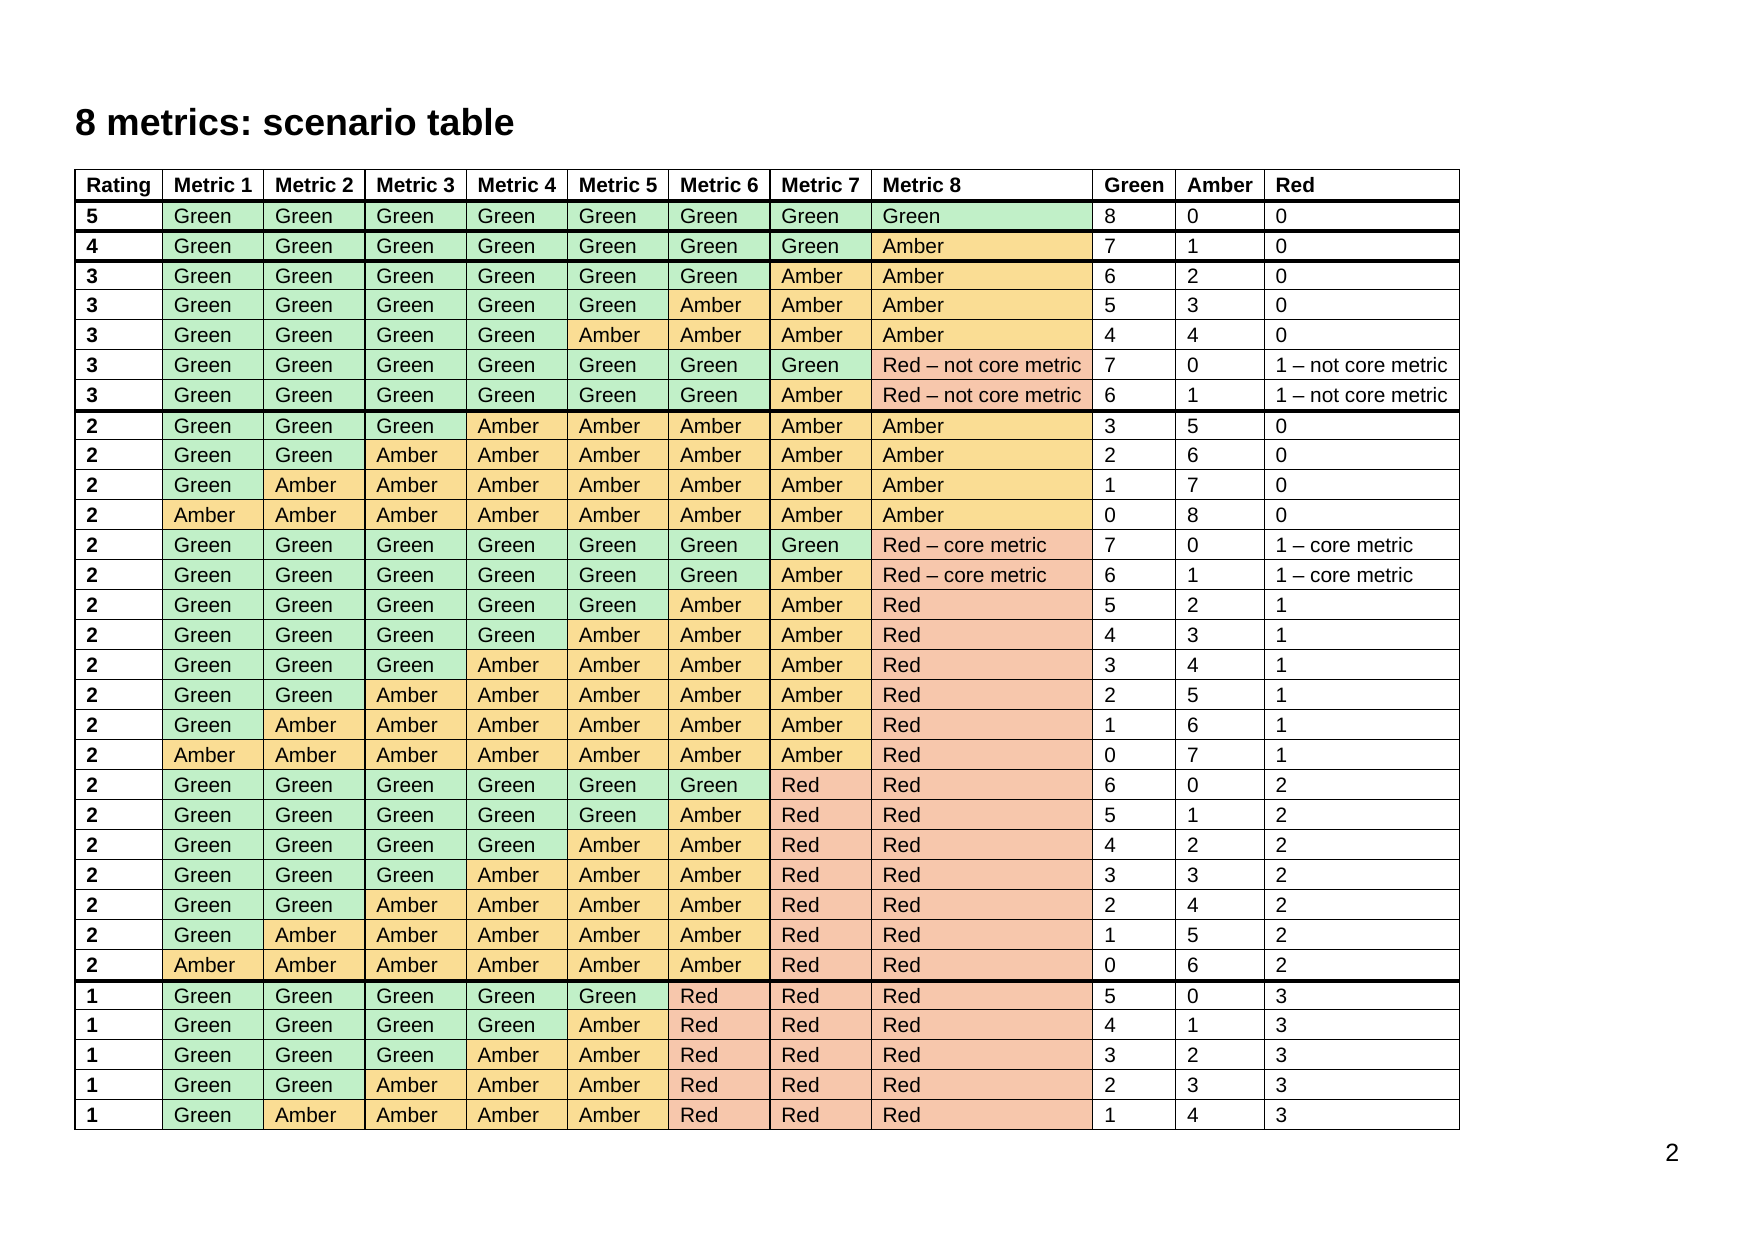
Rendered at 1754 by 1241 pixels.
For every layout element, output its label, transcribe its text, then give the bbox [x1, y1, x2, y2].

table_cell Green [264, 680, 364, 709]
table_cell Red [771, 920, 871, 949]
table_cell Amber [568, 440, 668, 469]
table_cell Green [163, 710, 263, 739]
table_cell 2 [1265, 890, 1459, 919]
table_cell Amber [669, 320, 769, 349]
table_cell 2 [1176, 830, 1264, 859]
table_cell Amber [568, 1070, 668, 1099]
table_cell 1 [76, 1040, 162, 1069]
table_cell Green [872, 203, 1092, 229]
table_cell Red [872, 890, 1092, 919]
table_cell 3 [1093, 1040, 1175, 1069]
table_cell Green [467, 620, 567, 649]
table_cell Green [771, 233, 871, 259]
table_cell 2 [1093, 440, 1175, 469]
table_cell Amber [872, 440, 1092, 469]
table_cell Green [568, 800, 668, 829]
table_cell Green [366, 350, 466, 379]
table_cell Green [467, 233, 567, 259]
table_cell Amber [872, 233, 1092, 259]
table_cell 2 [76, 590, 162, 619]
table_cell Amber [568, 1100, 668, 1129]
table_cell 2 [1176, 263, 1264, 289]
table_cell 6 [1176, 710, 1264, 739]
table_cell Amber [669, 650, 769, 679]
table_cell Green [163, 1070, 263, 1099]
table_cell Amber [669, 800, 769, 829]
table_cell Green [264, 830, 364, 859]
table_cell 2 [76, 413, 162, 439]
table_cell Amber [366, 950, 466, 979]
table_cell Green [669, 263, 769, 289]
table_cell Amber [467, 740, 567, 769]
table_cell Red [872, 620, 1092, 649]
table_cell Amber [771, 740, 871, 769]
table_cell Red [872, 1010, 1092, 1039]
table_cell Red [872, 950, 1092, 979]
table_cell Green [669, 203, 769, 229]
table_cell Green [163, 983, 263, 1009]
table_cell Green [264, 590, 364, 619]
table_cell Amber [568, 320, 668, 349]
table_cell Amber [872, 290, 1092, 319]
table_cell 5 [1176, 920, 1264, 949]
table_cell Red [771, 830, 871, 859]
table_cell Amber [669, 920, 769, 949]
table_cell Green [467, 530, 567, 559]
table_cell Amber [568, 830, 668, 859]
table_cell Green [568, 380, 668, 409]
table_cell Amber [467, 413, 567, 439]
table_cell 1 [1176, 800, 1264, 829]
table_cell 3 [76, 350, 162, 379]
table_cell Amber [872, 500, 1092, 529]
table_cell Green [264, 233, 364, 259]
table_cell 2 [1093, 890, 1175, 919]
table_cell 2 [76, 770, 162, 799]
table_cell 3 [1176, 290, 1264, 319]
table_cell Red [872, 800, 1092, 829]
table_cell 2 [76, 560, 162, 589]
table_cell 3 [76, 320, 162, 349]
table_cell 1 [1176, 560, 1264, 589]
table_cell 3 [1176, 860, 1264, 889]
table_cell 3 [1093, 413, 1175, 439]
table_cell Red [669, 983, 769, 1009]
table_cell Green [366, 1010, 466, 1039]
table_cell Green [366, 650, 466, 679]
table_cell 0 [1265, 290, 1459, 319]
table_cell 1 [1265, 740, 1459, 769]
table_cell 6 [1093, 770, 1175, 799]
table_cell Green [163, 263, 263, 289]
table_cell Green [163, 650, 263, 679]
table_cell Amber [568, 1040, 668, 1069]
table_cell Amber [366, 920, 466, 949]
table_cell Amber [669, 590, 769, 619]
table_cell Amber [771, 413, 871, 439]
table_cell Green [264, 350, 364, 379]
table_cell 0 [1265, 233, 1459, 259]
table_cell Green [568, 530, 668, 559]
table_cell Green [163, 233, 263, 259]
table_cell Green [163, 860, 263, 889]
table_cell 1 [1265, 620, 1459, 649]
table_cell 3 [1265, 1100, 1459, 1129]
table_cell Amber [163, 740, 263, 769]
table_cell Green [568, 983, 668, 1009]
table_cell Red [872, 650, 1092, 679]
table_cell Green [568, 263, 668, 289]
table_cell Green [771, 350, 871, 379]
table_cell Amber [669, 740, 769, 769]
table_cell 0 [1093, 950, 1175, 979]
table_cell Amber [771, 590, 871, 619]
table_cell Green [366, 203, 466, 229]
table_cell 1 [76, 1010, 162, 1039]
table_cell Amber [568, 650, 668, 679]
table_cell 5 [1176, 413, 1264, 439]
table_cell Green [366, 320, 466, 349]
table_cell Amber [771, 320, 871, 349]
table_cell Amber [264, 470, 364, 499]
table_cell Amber [264, 920, 364, 949]
table_cell 5 [1093, 290, 1175, 319]
table_cell 8 [1093, 203, 1175, 229]
table_cell Green [669, 380, 769, 409]
table_cell Amber [568, 470, 668, 499]
table_header Metric 2 [264, 170, 364, 199]
table_header Metric 3 [366, 170, 466, 199]
table_cell 5 [1093, 800, 1175, 829]
table_cell Green [771, 530, 871, 559]
table_cell 1 – not core metric [1265, 380, 1459, 409]
table_cell 0 [1093, 740, 1175, 769]
table_cell Amber [669, 470, 769, 499]
table_cell Red [872, 1040, 1092, 1069]
table_cell Amber [568, 413, 668, 439]
table_cell Amber [568, 890, 668, 919]
table_cell 1 [1176, 233, 1264, 259]
table_cell Green [163, 413, 263, 439]
table_cell 4 [1093, 320, 1175, 349]
table_cell Amber [669, 860, 769, 889]
table_cell 0 [1265, 440, 1459, 469]
table_cell 1 [76, 1100, 162, 1129]
table_cell 4 [1093, 1010, 1175, 1039]
table_cell Amber [467, 680, 567, 709]
table_cell Amber [163, 950, 263, 979]
table_cell Amber [568, 920, 668, 949]
table_cell Red [771, 950, 871, 979]
table_cell Green [163, 440, 263, 469]
table_cell 2 [76, 710, 162, 739]
table_cell Green [264, 770, 364, 799]
table_cell Green [163, 890, 263, 919]
table_cell Amber [467, 1040, 567, 1069]
table_cell Green [163, 1010, 263, 1039]
table_cell Green [568, 770, 668, 799]
table_cell Amber [669, 890, 769, 919]
table_cell 3 [1093, 650, 1175, 679]
table_cell Amber [467, 650, 567, 679]
table_cell 5 [76, 203, 162, 229]
table_cell Amber [568, 710, 668, 739]
table_cell 5 [1176, 680, 1264, 709]
table_cell 4 [1093, 620, 1175, 649]
table_cell 0 [1176, 203, 1264, 229]
table_cell 3 [76, 380, 162, 409]
table_cell 6 [1093, 380, 1175, 409]
table_cell 5 [1093, 983, 1175, 1009]
table_cell Red [872, 590, 1092, 619]
table_cell Red [872, 983, 1092, 1009]
table_cell Red [771, 860, 871, 889]
table_cell Amber [669, 290, 769, 319]
table_cell 2 [76, 620, 162, 649]
table_cell Amber [264, 500, 364, 529]
table_cell Amber [163, 500, 263, 529]
table_cell Amber [872, 413, 1092, 439]
table_cell Green [264, 413, 364, 439]
table_cell Amber [872, 320, 1092, 349]
table_cell 1 [1265, 680, 1459, 709]
table_cell Amber [366, 440, 466, 469]
table_cell Red [771, 890, 871, 919]
table_cell Green [467, 380, 567, 409]
table_cell Green [163, 290, 263, 319]
table_cell 1 – core metric [1265, 560, 1459, 589]
table_cell Green [163, 1040, 263, 1069]
table_cell Green [467, 590, 567, 619]
table_cell Amber [771, 380, 871, 409]
table_cell 1 [1093, 920, 1175, 949]
table_cell Amber [669, 620, 769, 649]
table_cell 1 [76, 1070, 162, 1099]
table_cell 0 [1265, 263, 1459, 289]
table_cell Red [669, 1100, 769, 1129]
table_cell Amber [568, 740, 668, 769]
table_cell Amber [771, 710, 871, 739]
table_cell Green [366, 263, 466, 289]
table_cell Green [264, 620, 364, 649]
table_cell Red [771, 1070, 871, 1099]
table_cell Green [163, 470, 263, 499]
table_cell Red [872, 680, 1092, 709]
table_cell Green [163, 1100, 263, 1129]
table_cell Green [163, 680, 263, 709]
table_cell 4 [1176, 650, 1264, 679]
table_cell 1 [1265, 710, 1459, 739]
table_cell 2 [76, 470, 162, 499]
table_cell 2 [76, 830, 162, 859]
table_cell 1 [1093, 710, 1175, 739]
table_cell 2 [1176, 1040, 1264, 1069]
table_cell Amber [366, 1100, 466, 1129]
table_cell Amber [771, 680, 871, 709]
table_cell 3 [1265, 1040, 1459, 1069]
table_cell Red [872, 860, 1092, 889]
table_cell 7 [1176, 470, 1264, 499]
table_cell Amber [771, 290, 871, 319]
table_cell 2 [1265, 860, 1459, 889]
table_cell Amber [568, 620, 668, 649]
table_cell Green [366, 233, 466, 259]
table_cell Red [771, 1040, 871, 1069]
table_cell Green [568, 560, 668, 589]
table_cell Amber [669, 710, 769, 739]
table_cell Amber [366, 890, 466, 919]
table_cell Amber [568, 950, 668, 979]
table_cell 2 [76, 860, 162, 889]
table_cell Red [872, 710, 1092, 739]
table_cell Green [366, 830, 466, 859]
table_cell 4 [76, 233, 162, 259]
table_cell 2 [76, 680, 162, 709]
table_cell 0 [1093, 500, 1175, 529]
table_cell Amber [467, 860, 567, 889]
table_cell Green [366, 413, 466, 439]
table_cell Green [366, 380, 466, 409]
table_header Red [1265, 170, 1459, 199]
table_cell 3 [1176, 620, 1264, 649]
table_cell Green [264, 1010, 364, 1039]
table_cell Amber [366, 470, 466, 499]
table_header Metric 4 [467, 170, 567, 199]
table_cell Green [366, 770, 466, 799]
table_cell Amber [771, 560, 871, 589]
table_cell Amber [568, 500, 668, 529]
table_cell Green [669, 350, 769, 379]
table_cell Green [163, 920, 263, 949]
table_cell Amber [366, 500, 466, 529]
table_cell Green [366, 800, 466, 829]
table_cell 2 [1093, 680, 1175, 709]
table_cell Green [366, 860, 466, 889]
table_cell Green [163, 320, 263, 349]
table_cell Amber [264, 950, 364, 979]
table_cell Red – not core metric [872, 380, 1092, 409]
table_cell 3 [76, 290, 162, 319]
table_cell Green [264, 560, 364, 589]
table_cell Green [568, 590, 668, 619]
table_cell Red – not core metric [872, 350, 1092, 379]
table_cell Green [467, 350, 567, 379]
table_cell Green [163, 350, 263, 379]
table_cell Green [366, 620, 466, 649]
table_cell Green [264, 440, 364, 469]
table_cell 6 [1093, 263, 1175, 289]
table_cell Green [366, 530, 466, 559]
table_cell Green [669, 233, 769, 259]
table_cell Amber [467, 440, 567, 469]
table_cell 4 [1093, 830, 1175, 859]
table_cell Red – core metric [872, 530, 1092, 559]
table_cell 2 [1265, 800, 1459, 829]
subtitle 8 metrics: scenario table [75, 100, 1679, 143]
table_cell 3 [76, 263, 162, 289]
table_cell 0 [1176, 770, 1264, 799]
table_cell Amber [771, 263, 871, 289]
table_cell Green [467, 203, 567, 229]
table_cell Green [669, 560, 769, 589]
table_cell Red [669, 1040, 769, 1069]
table_cell Green [264, 530, 364, 559]
table_cell Red [771, 1100, 871, 1129]
table_cell 2 [76, 920, 162, 949]
table_cell Green [467, 560, 567, 589]
table_cell Red [669, 1010, 769, 1039]
table_cell Amber [872, 470, 1092, 499]
table_cell 0 [1265, 320, 1459, 349]
table_cell Green [264, 860, 364, 889]
table_cell Green [163, 620, 263, 649]
table_cell 2 [1176, 590, 1264, 619]
table_cell Amber [467, 1100, 567, 1129]
table_cell 8 [1176, 500, 1264, 529]
table_cell 5 [1093, 590, 1175, 619]
table_cell Red [872, 1100, 1092, 1129]
table_cell Green [163, 560, 263, 589]
table_cell Amber [264, 1100, 364, 1129]
table_cell Amber [568, 680, 668, 709]
table_cell 2 [1093, 1070, 1175, 1099]
table_header Rating [76, 170, 162, 199]
table_cell Green [467, 983, 567, 1009]
table_cell Amber [669, 950, 769, 979]
table_cell Green [264, 203, 364, 229]
table_cell Red [771, 1010, 871, 1039]
table_cell Red – core metric [872, 560, 1092, 589]
table_cell Amber [669, 830, 769, 859]
table_cell Green [467, 770, 567, 799]
table_cell Green [366, 560, 466, 589]
table_cell 6 [1176, 440, 1264, 469]
table_cell Green [264, 890, 364, 919]
table_cell 1 [1265, 650, 1459, 679]
table_cell 0 [1176, 530, 1264, 559]
table_cell Red [669, 1070, 769, 1099]
table_cell Amber [568, 860, 668, 889]
table_cell Amber [467, 500, 567, 529]
table_cell Green [366, 290, 466, 319]
table_cell 2 [1265, 830, 1459, 859]
table_header Amber [1176, 170, 1264, 199]
table_cell Green [264, 290, 364, 319]
table_cell 1 [1265, 590, 1459, 619]
table_cell Green [467, 830, 567, 859]
table_cell Amber [366, 1070, 466, 1099]
table_cell Green [467, 290, 567, 319]
table_cell Amber [467, 920, 567, 949]
table_cell Green [264, 650, 364, 679]
table_cell Amber [568, 1010, 668, 1039]
table_cell Green [366, 983, 466, 1009]
table_cell Amber [771, 440, 871, 469]
table_cell 0 [1176, 350, 1264, 379]
table_cell Red [872, 770, 1092, 799]
table_cell Green [264, 983, 364, 1009]
table_cell 0 [1176, 983, 1264, 1009]
table_cell 2 [1265, 770, 1459, 799]
table_cell 2 [1265, 950, 1459, 979]
table_cell Amber [467, 710, 567, 739]
table_cell Green [568, 290, 668, 319]
table_cell Amber [872, 263, 1092, 289]
table_cell Red [872, 920, 1092, 949]
table_header Metric 1 [163, 170, 263, 199]
table_cell Red [872, 1070, 1092, 1099]
table_cell 2 [76, 440, 162, 469]
table_cell Green [467, 1010, 567, 1039]
table_cell 2 [76, 650, 162, 679]
table_cell Green [366, 1040, 466, 1069]
table_cell Amber [366, 710, 466, 739]
table_cell Amber [771, 500, 871, 529]
table_cell 2 [76, 530, 162, 559]
table_cell Red [872, 740, 1092, 769]
table_cell Green [163, 380, 263, 409]
table_cell Green [264, 1040, 364, 1069]
table_cell 2 [76, 950, 162, 979]
table_cell Green [669, 530, 769, 559]
table_cell Green [264, 263, 364, 289]
table_cell 2 [76, 890, 162, 919]
table_cell Green [163, 530, 263, 559]
table_cell 1 [76, 983, 162, 1009]
table_cell 0 [1265, 203, 1459, 229]
table_cell 4 [1176, 890, 1264, 919]
table_cell 7 [1093, 233, 1175, 259]
table_cell Amber [467, 890, 567, 919]
table_cell Amber [771, 650, 871, 679]
table_cell Amber [264, 710, 364, 739]
table_cell 2 [76, 740, 162, 769]
table_cell Green [669, 770, 769, 799]
table_cell Amber [366, 680, 466, 709]
table_cell Green [163, 830, 263, 859]
table_cell Amber [467, 950, 567, 979]
table_cell 2 [1265, 920, 1459, 949]
table_cell Green [163, 800, 263, 829]
table_cell 3 [1093, 860, 1175, 889]
table_cell Green [771, 203, 871, 229]
table_cell 1 – core metric [1265, 530, 1459, 559]
table_header Metric 8 [872, 170, 1092, 199]
table_cell Green [568, 350, 668, 379]
table_cell 1 [1093, 1100, 1175, 1129]
table_cell Amber [669, 500, 769, 529]
table_cell 2 [76, 500, 162, 529]
table_cell 7 [1176, 740, 1264, 769]
table_cell Green [163, 770, 263, 799]
table_header Metric 6 [669, 170, 769, 199]
table_header Metric 5 [568, 170, 668, 199]
table_cell Green [163, 590, 263, 619]
table_cell Green [264, 380, 364, 409]
table_cell Amber [467, 1070, 567, 1099]
table_cell 0 [1265, 500, 1459, 529]
table_cell 2 [76, 800, 162, 829]
table_cell Green [264, 1070, 364, 1099]
table_cell Green [467, 263, 567, 289]
table_cell 3 [1265, 1010, 1459, 1039]
table_header Green [1093, 170, 1175, 199]
table_header Metric 7 [771, 170, 871, 199]
table_cell Green [467, 320, 567, 349]
table_cell Amber [669, 413, 769, 439]
table_cell Green [568, 203, 668, 229]
table_cell Amber [669, 680, 769, 709]
table_cell Green [366, 590, 466, 619]
table_cell Red [872, 830, 1092, 859]
table_cell 3 [1265, 983, 1459, 1009]
table_cell 6 [1176, 950, 1264, 979]
table_cell Red [771, 770, 871, 799]
table_cell Amber [669, 440, 769, 469]
table_cell Green [264, 800, 364, 829]
table_cell Amber [264, 740, 364, 769]
table_cell 3 [1265, 1070, 1459, 1099]
table_cell Green [163, 203, 263, 229]
table_cell Amber [467, 470, 567, 499]
table_cell 0 [1265, 470, 1459, 499]
table_cell 7 [1093, 530, 1175, 559]
table_cell 4 [1176, 320, 1264, 349]
table_cell 1 [1176, 380, 1264, 409]
table_cell Red [771, 983, 871, 1009]
table_cell Amber [771, 470, 871, 499]
table_cell 1 – not core metric [1265, 350, 1459, 379]
table_cell 3 [1176, 1070, 1264, 1099]
table_cell 7 [1093, 350, 1175, 379]
table_cell 6 [1093, 560, 1175, 589]
table_cell Green [568, 233, 668, 259]
table_cell 0 [1265, 413, 1459, 439]
table_cell Red [771, 800, 871, 829]
table_cell Amber [366, 740, 466, 769]
table_cell 4 [1176, 1100, 1264, 1129]
table_cell 1 [1093, 470, 1175, 499]
table_cell Amber [771, 620, 871, 649]
table_cell 1 [1176, 1010, 1264, 1039]
table_cell Green [264, 320, 364, 349]
table_cell Green [467, 800, 567, 829]
